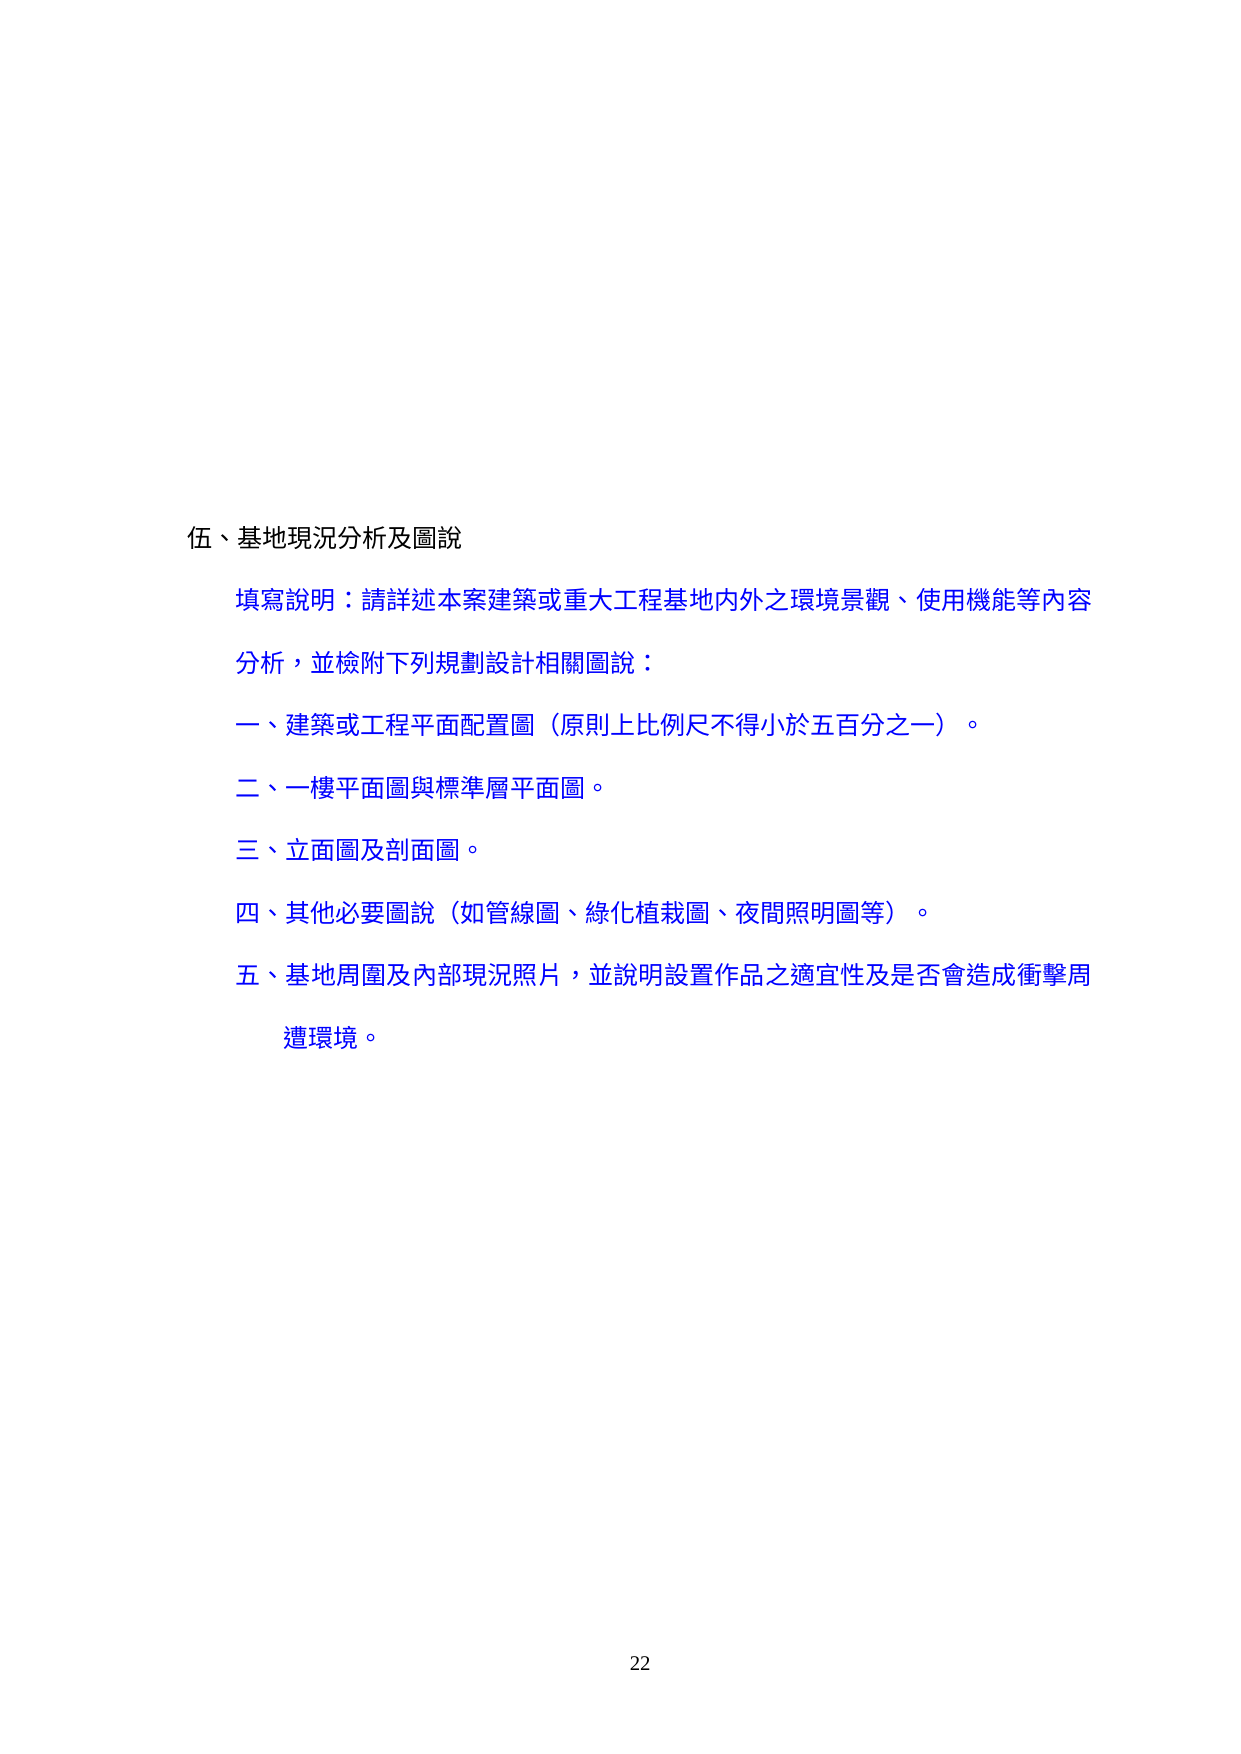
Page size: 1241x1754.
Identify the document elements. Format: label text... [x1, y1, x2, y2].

text 三、立面圖及剖面圖。 [213, 807, 1092, 869]
text 二、一樓平面圖與標準層平面圖。 [213, 744, 1092, 807]
text 填寫說明：請詳述本案建築或重大工程基地内外之環境景觀、使用機能等內容分析，並檢附下列規劃設計相關圖說： [235, 557, 1092, 682]
text 五、基地周圍及內部現況照片，並說明設置作品之適宜性及是否會造成衝擊周遭環境。 [235, 932, 1092, 1057]
text 四、其他必要圖說（如管線圖、綠化植栽圖、夜間照明圖等）。 [213, 869, 1092, 932]
text 一、建築或工程平面配置圖（原則上比例尺不得小於五百分之一）。 [187, 682, 1092, 744]
text 伍、基地現況分析及圖說 [187, 494, 1092, 557]
